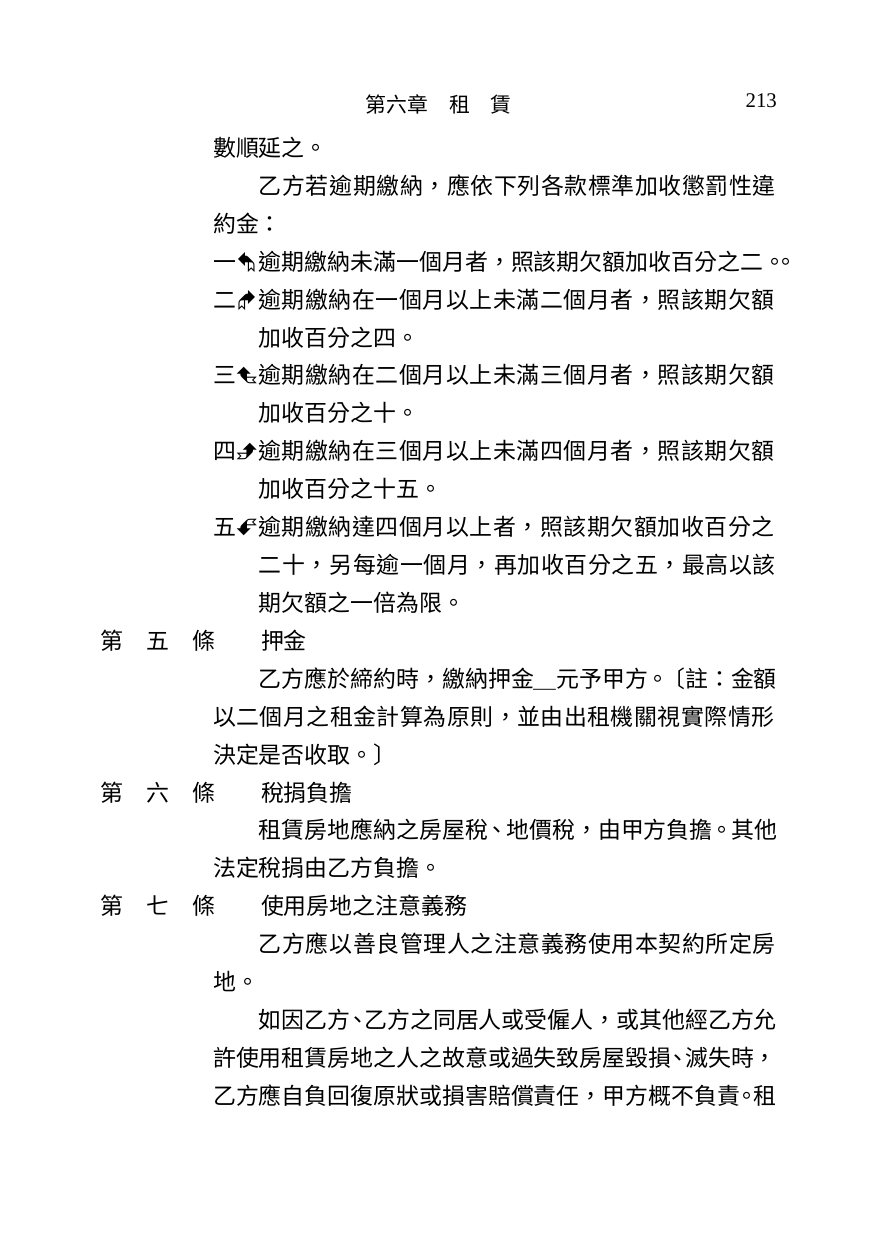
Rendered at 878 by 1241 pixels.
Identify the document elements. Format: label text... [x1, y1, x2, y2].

text 乙方應於締約時，繳納押金＿元予甲方。〔註：金額以二個月之租金計算為原則，並由出租機關視實際情形決定是否收取。〕 [213, 658, 777, 772]
text 第 六 條 稅捐負擔 [100, 772, 777, 810]
text 三逾期繳納在二個月以上未滿三個月者，照該期欠額加收百分之十。 [213, 355, 777, 431]
text 乙方應以善良管理人之注意義務使用本契約所定房地。 [213, 924, 777, 999]
text 如因乙方、乙方之同居人或受僱人，或其他經乙方允許使用租賃房地之人之故意或過失致房屋毀損、滅失時，乙方應自負回復原狀或損害賠償責任，甲方概不負責。租 [213, 999, 777, 1113]
text 二逾期繳納在一個月以上未滿二個月者，照該期欠額加收百分之四。 [213, 279, 777, 355]
text 乙方若逾期繳納，應依下列各款標準加收懲罰性違約金： [213, 165, 777, 241]
text 一逾期繳納未滿一個月者，照該期欠額加收百分之二。。 [213, 241, 777, 279]
text 第 七 條 使用房地之注意義務 [100, 886, 777, 924]
text 租賃房地應納之房屋稅、地價稅，由甲方負擔。其他法定稅捐由乙方負擔。 [213, 810, 777, 886]
text 數順延之。 [213, 127, 777, 165]
text 四逾期繳納在三個月以上未滿四個月者，照該期欠額加收百分之十五。 [213, 431, 777, 507]
text 五逾期繳納達四個月以上者，照該期欠額加收百分之二十，另每逾一個月，再加收百分之五，最高以該期欠額之一倍為限。 [213, 507, 777, 620]
text 第 五 條 押金 [100, 620, 777, 658]
